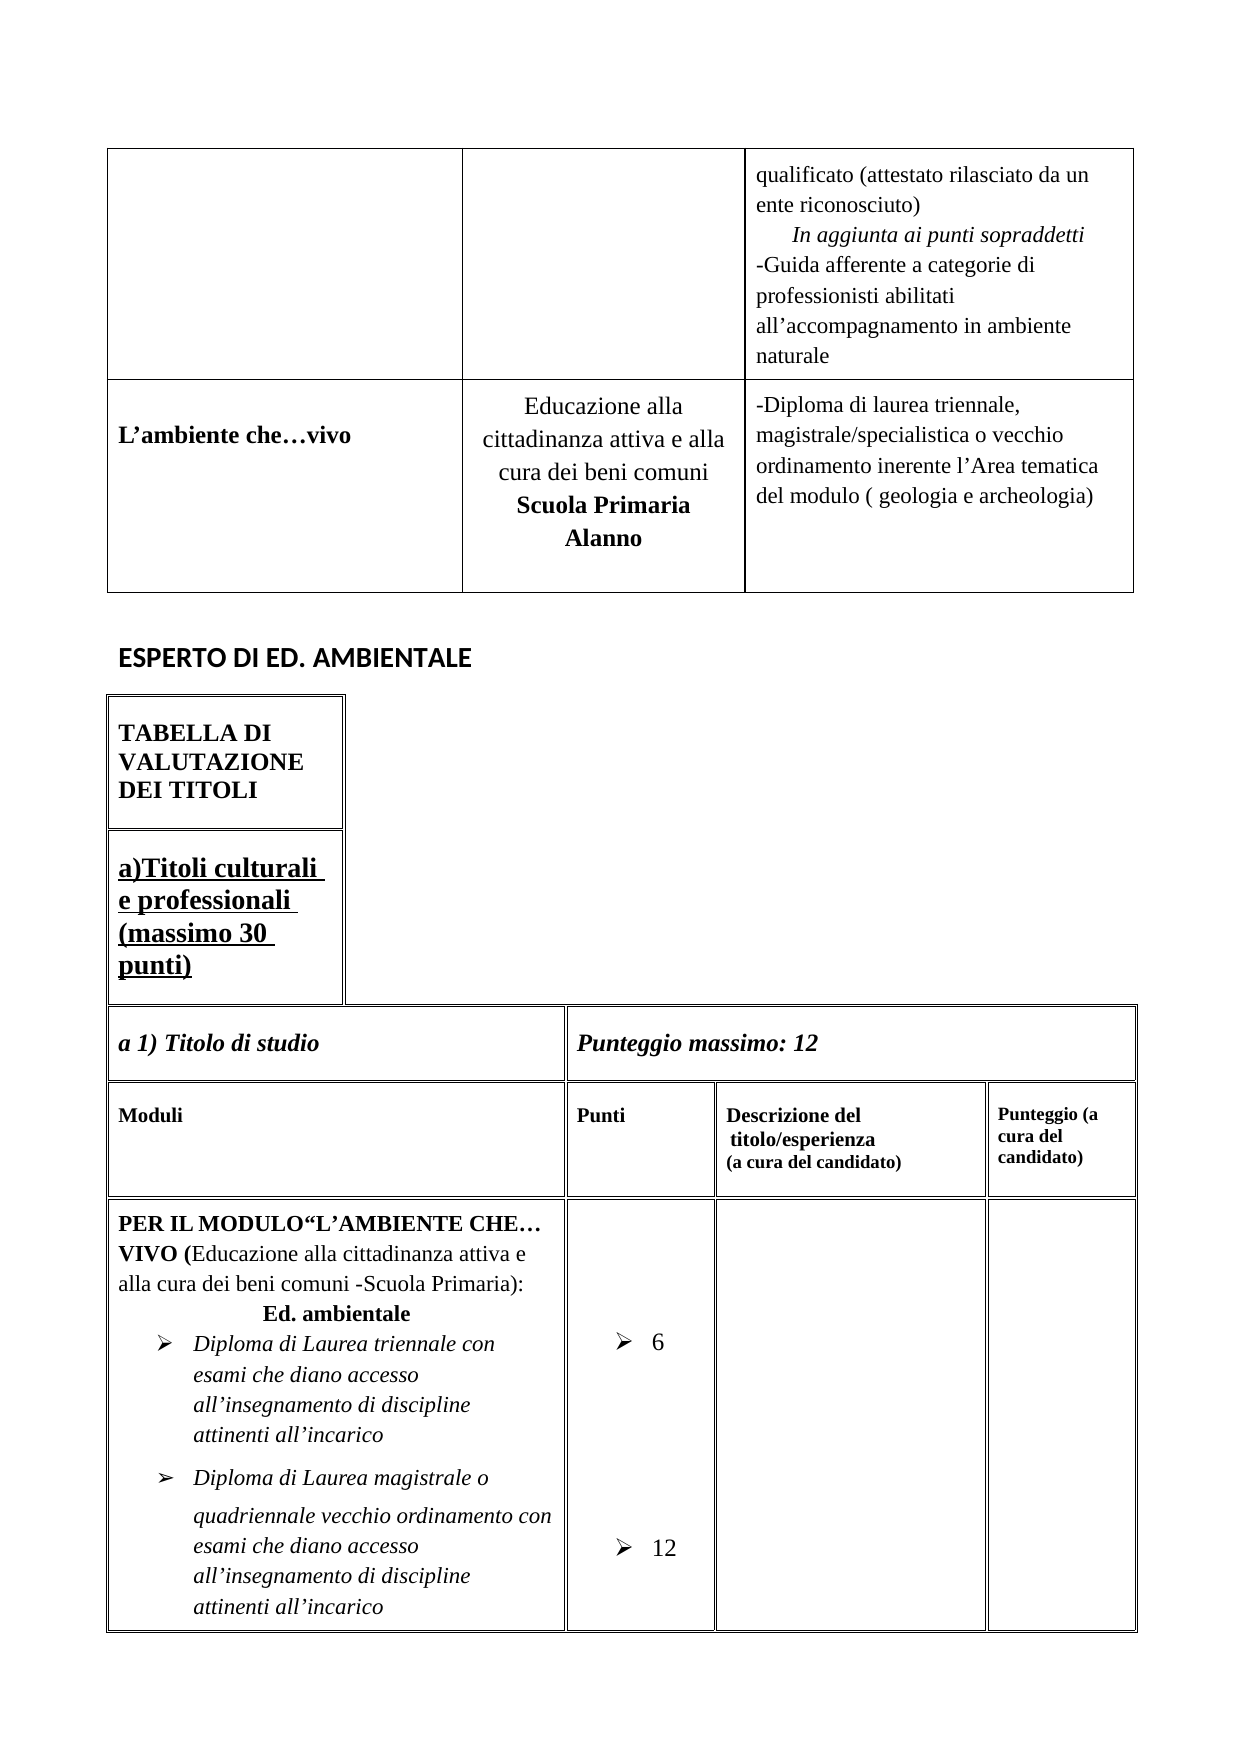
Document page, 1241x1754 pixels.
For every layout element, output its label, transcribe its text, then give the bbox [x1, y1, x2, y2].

table_cell L’ambiente che…vivo [108, 380, 462, 592]
table_cell -Diploma di laurea triennale, magistrale/specialistica o vecchio ordinamento inerente l’Area tematica del modulo ( geologia e archeologia) [746, 380, 1133, 592]
table_cell Descrizione del titolo/esperienza (a cura del candidato) [717, 1083, 985, 1196]
table_cell [989, 1200, 1135, 1630]
table_cell 6 12 3 [568, 1200, 714, 1630]
table_cell [108, 149, 462, 379]
table_cell Punti [568, 1083, 714, 1196]
table_cell Moduli [109, 1083, 564, 1196]
table_cell qualificato (attestato rilasciato da un ente riconosciuto) In aggiunta ai punti sopraddetti -Guida afferente a categorie di professionisti abilitati all’accompagnamento in ambiente naturale [746, 149, 1133, 379]
table_cell a 1) Titolo di studio [109, 1007, 564, 1080]
table_cell [717, 1200, 985, 1630]
table_cell PER IL MODULO“L’AMBIENTE CHE… VIVO (Educazione alla cittadinanza attiva e alla cura dei beni comuni -Scuola Primaria): Ed. ambientale Diploma di Laurea triennale con esami che diano accesso all’insegnamento di discipline attinenti all’incarico Diploma di Laurea magistrale o quadriennale vecchio ordinamento con esami che diano accesso all’insegnamento di discipline attinenti all’incarico Altra tipologia di laurea [109, 1200, 564, 1630]
table_cell Educazione alla cittadinanza attiva e alla cura dei beni comuni Scuola Primaria Alanno [463, 380, 744, 592]
table_cell [463, 149, 744, 379]
table_cell Punteggio (a cura del candidato) [989, 1083, 1135, 1196]
table_cell a)Titoli culturali e professionali (massimo 30 punti) [109, 831, 342, 1004]
table_header TABELLA DI VALUTAZIONE DEI TITOLI [109, 697, 342, 827]
table_cell Punteggio massimo: 12 [568, 1007, 1135, 1080]
text ESPERTO DI ED. AMBIENTALE [118, 639, 1122, 675]
